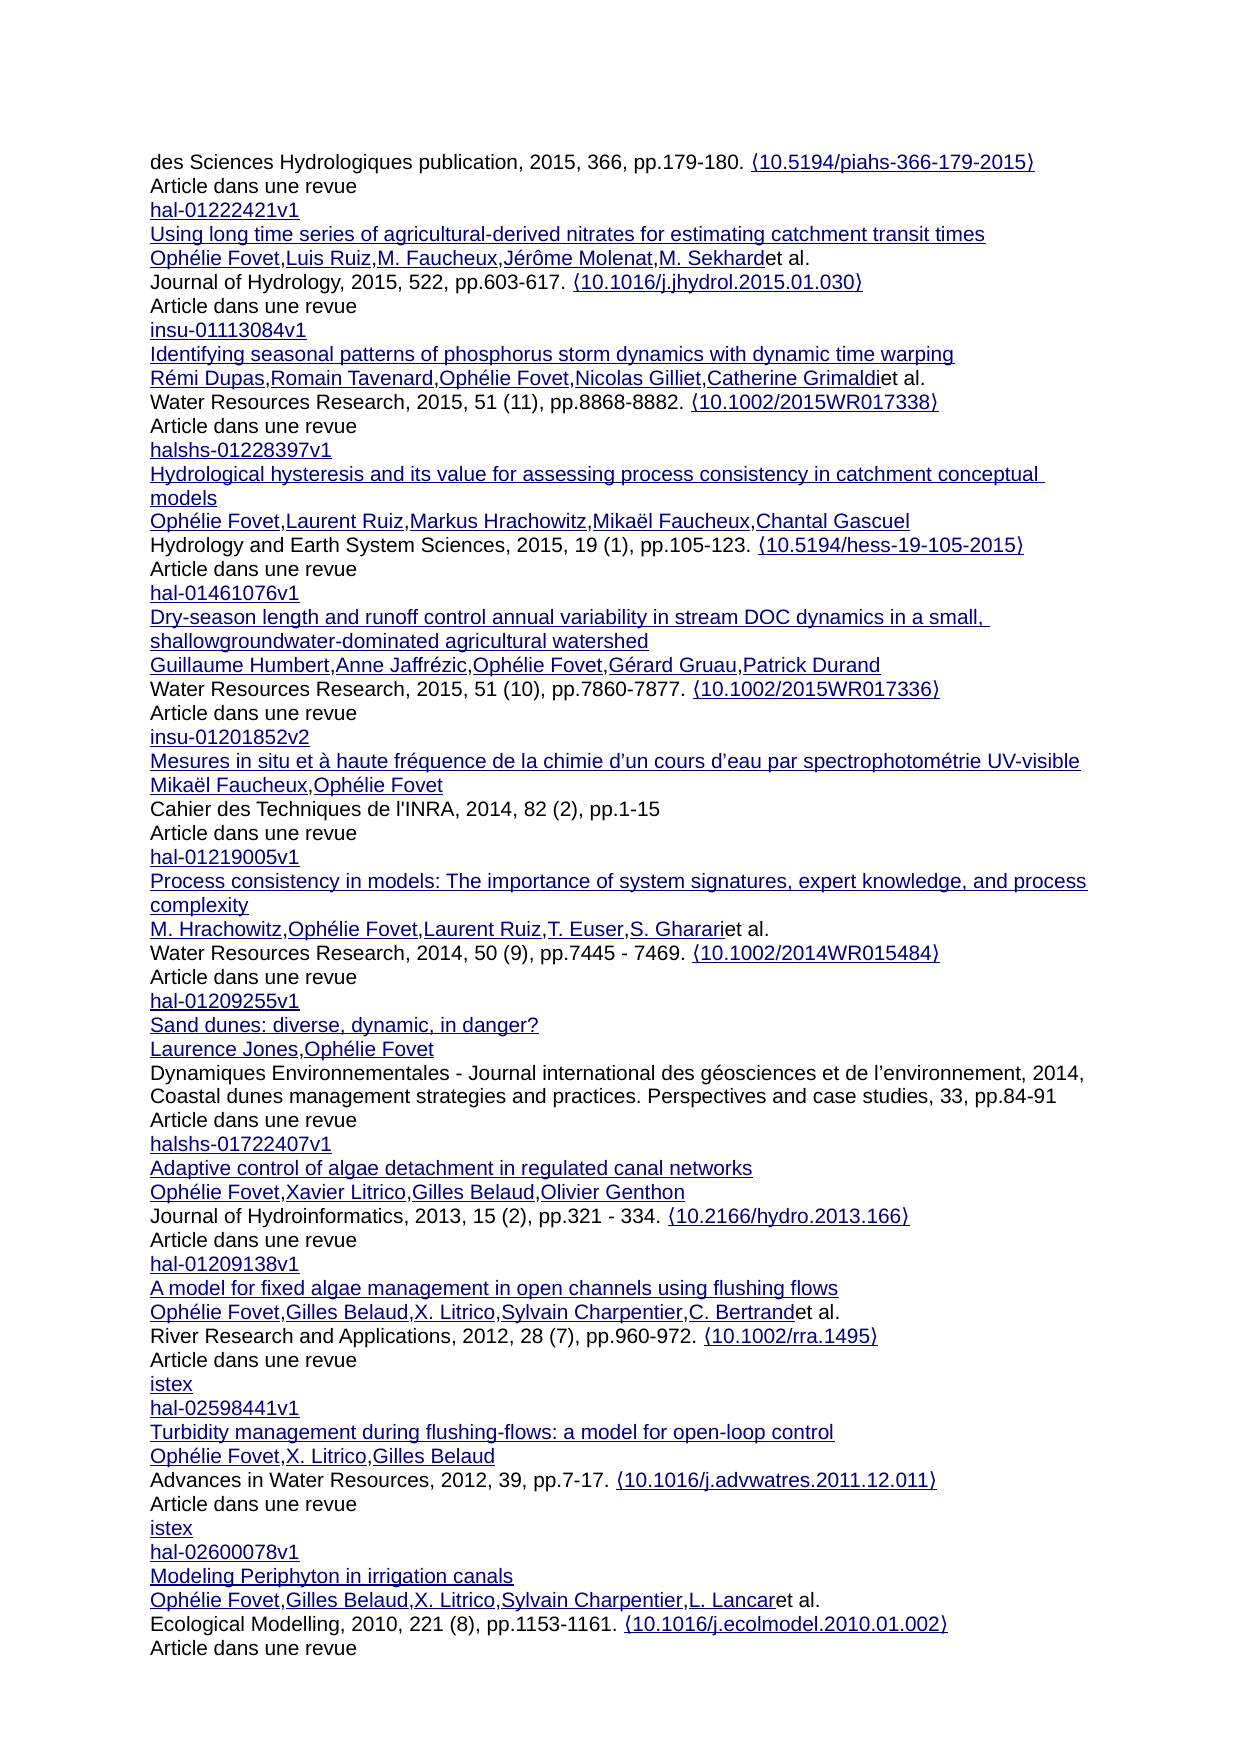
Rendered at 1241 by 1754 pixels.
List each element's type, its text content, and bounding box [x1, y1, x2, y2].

table_cell Modeling Periphyton in irrigation canals Ophélie Fovet,Gilles Belaud,X. Litrico,Sylvain Charpentier,L. Lancaret al. Ecological Modelling, 2010, 221 (8), pp.1153-1161. ⟨10.1016/j.ecolmodel.2010.01.002⟩ Article dans une revue [150, 1564, 1090, 1659]
table_cell Hydrological hysteresis and its value for assessing process consistency in catchment conceptual models Ophélie Fovet,Laurent Ruiz,Markus Hrachowitz,Mikaël Faucheux,Chantal Gascuel Hydrology and Earth System Sciences, 2015, 19 (1), pp.105-123. ⟨10.5194/hess-19-105-2015⟩ Article dans une revue hal-01461076v1 [150, 461, 1090, 605]
table_cell Turbidity management during flushing-flows: a model for open-loop control Ophélie Fovet,X. Litrico,Gilles Belaud Advances in Water Resources, 2012, 39, pp.7-17. ⟨10.1016/j.advwatres.2011.12.011⟩ Article dans une revue istex hal-02600078v1 [150, 1420, 1090, 1563]
table_cell Process consistency in models: The importance of system signatures, expert knowledge, and process complexity M. Hrachowitz,Ophélie Fovet,Laurent Ruiz,T. Euser,S. Gharariet al. Water Resources Research, 2014, 50 (9), pp.7445 - 7469. ⟨10.1002/2014WR015484⟩ Article dans une revue hal-01209255v1 [150, 869, 1090, 1012]
table_cell Identifying seasonal patterns of phosphorus storm dynamics with dynamic time warping Rémi Dupas,Romain Tavenard,Ophélie Fovet,Nicolas Gilliet,Catherine Grimaldiet al. Water Resources Research, 2015, 51 (11), pp.8868-8882. ⟨10.1002/2015WR017338⟩ Article dans une revue halshs-01228397v1 [150, 342, 1090, 461]
table_cell Dry-season length and runoff control annual variability in stream DOC dynamics in a small, shallowgroundwater-dominated agricultural watershed Guillaume Humbert,Anne Jaffrézic,Ophélie Fovet,Gérard Gruau,Patrick Durand Water Resources Research, 2015, 51 (10), pp.7860-7877. ⟨10.1002/2015WR017336⟩ Article dans une revue insu-01201852v2 [150, 605, 1090, 749]
table_cell Using long time series of agricultural-derived nitrates for estimating catchment transit times Ophélie Fovet,Luis Ruiz,M. Faucheux,Jérôme Molenat,M. Sekhardet al. Journal of Hydrology, 2015, 522, pp.603-617. ⟨10.1016/j.jhydrol.2015.01.030⟩ Article dans une revue insu-01113084v1 [150, 222, 1090, 342]
table_cell des Sciences Hydrologiques publication, 2015, 366, pp.179-180. ⟨10.5194/piahs-366-179-2015⟩ Article dans une revue hal-01222421v1 [150, 150, 1090, 222]
table_cell Mesures in situ et à haute fréquence de la chimie d’un cours d’eau par spectrophotométrie UV-visible Mikaël Faucheux,Ophélie Fovet Cahier des Techniques de l'INRA, 2014, 82 (2), pp.1-15 Article dans une revue hal-01219005v1 [150, 749, 1090, 869]
table_cell Adaptive control of algae detachment in regulated canal networks Ophélie Fovet,Xavier Litrico,Gilles Belaud,Olivier Genthon Journal of Hydroinformatics, 2013, 15 (2), pp.321 - 334. ⟨10.2166/hydro.2013.166⟩ Article dans une revue hal-01209138v1 [150, 1156, 1090, 1276]
table_cell Sand dunes: diverse, dynamic, in danger? Laurence Jones,Ophélie Fovet Dynamiques Environnementales - Journal international des géosciences et de l’environnement, 2014, Coastal dunes management strategies and practices. Perspectives and case studies, 33, pp.84-91 Article dans une revue halshs-01722407v1 [150, 1013, 1090, 1156]
table_cell A model for fixed algae management in open channels using flushing flows Ophélie Fovet,Gilles Belaud,X. Litrico,Sylvain Charpentier,C. Bertrandet al. River Research and Applications, 2012, 28 (7), pp.960-972. ⟨10.1002/rra.1495⟩ Article dans une revue istex hal-02598441v1 [150, 1276, 1090, 1420]
